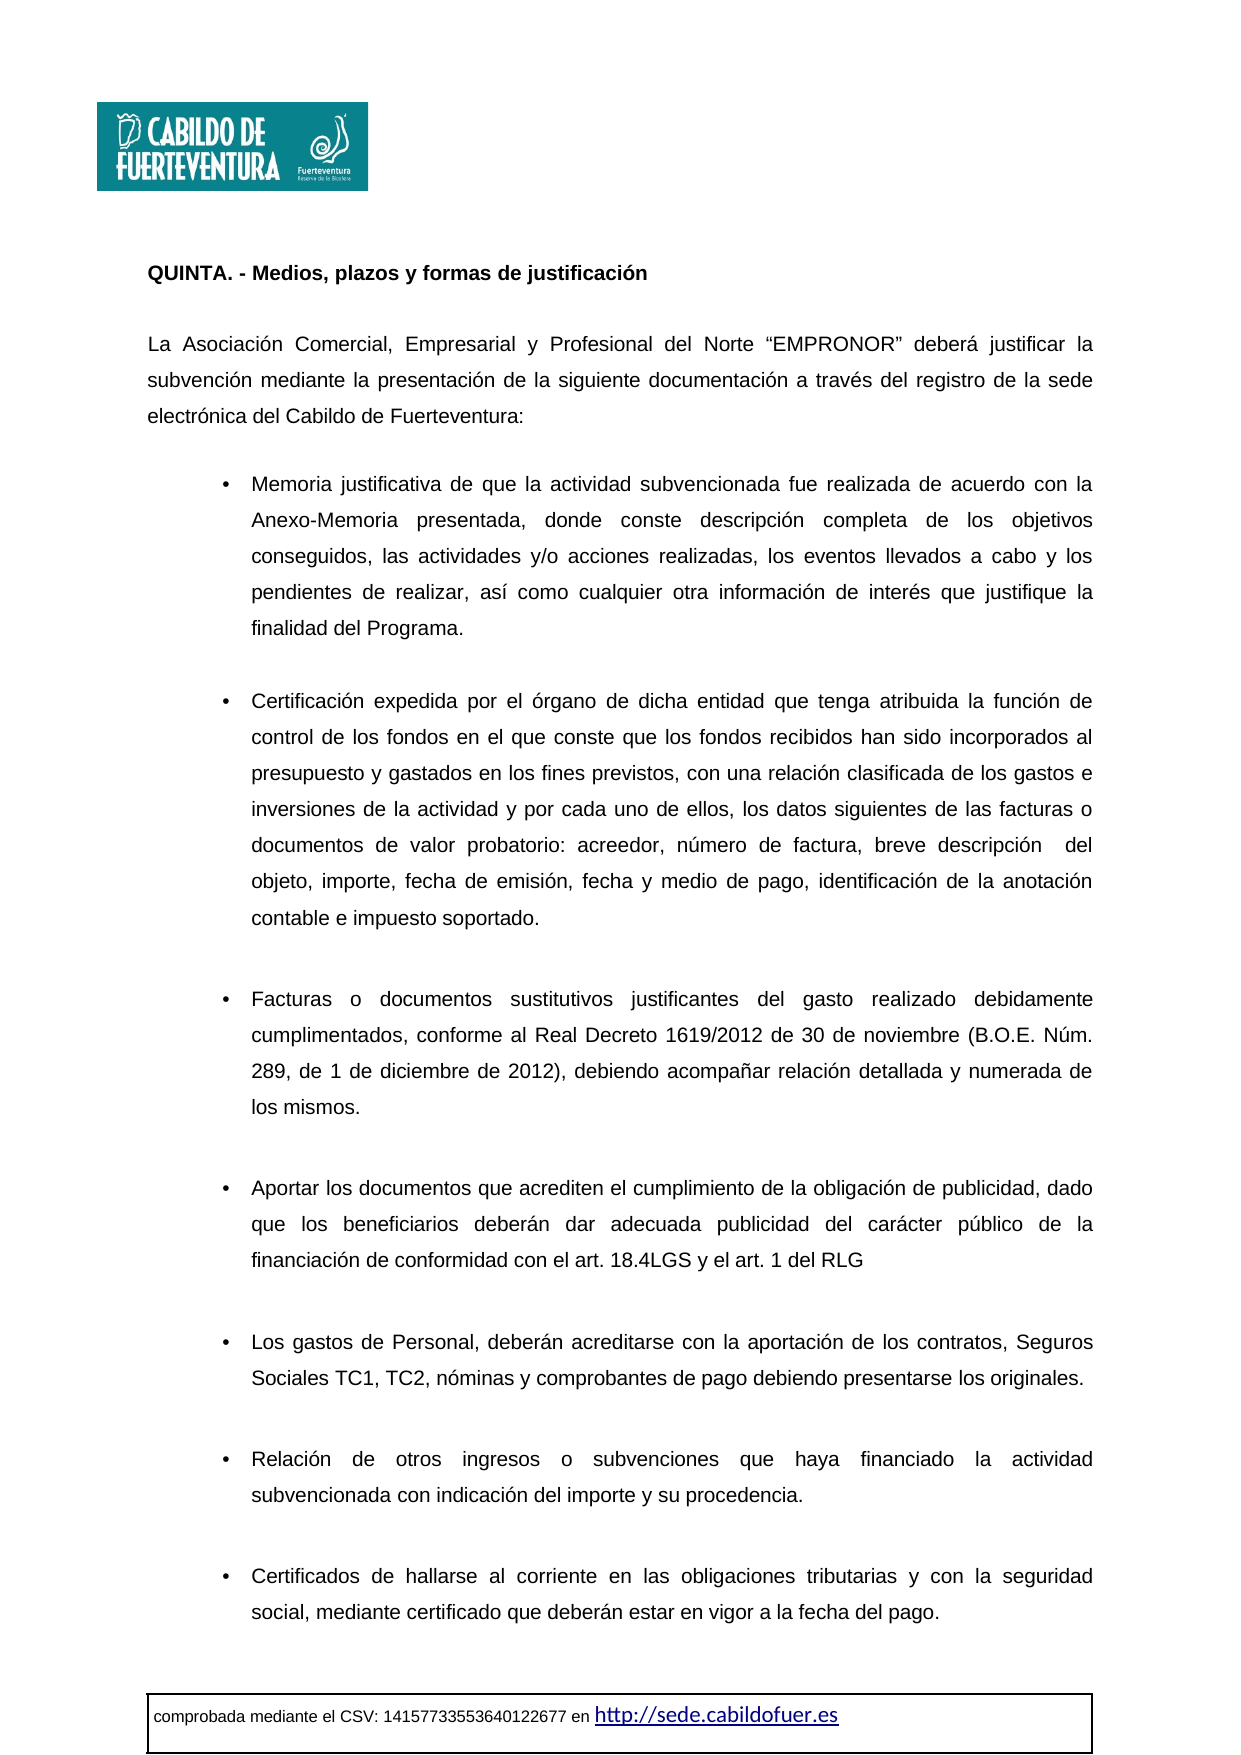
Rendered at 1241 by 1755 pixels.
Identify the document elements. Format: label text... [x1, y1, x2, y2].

text La Asociación Comercial, Empresarial y Profesional del Norte “EMPRONOR” deberá justificar la subvención mediante la presentación de la siguiente documentación a través del registro de la sede electrónica del Cabildo de Fuerteventura: [147, 332, 1093, 428]
list Certificación expedida por el órgano de dicha entidad que tenga atribuida la función de control de los fondos en el que conste que los fondos recibidos han sido incorporados al presupuesto y gastados en los fines previstos, con una relación clasificada de los gastos e inversiones de la actividad y por cada uno de ellos, los datos siguientes de las facturas o documentos de valor probatorio: acreedor, número de factura, breve descripción del objeto, importe, fecha de emisión, fecha y medio de pago, identificación de la anotación contable e impuesto soportado. [222, 688, 1093, 929]
list Los gastos de Personal, deberán acreditarse con la aportación de los contratos, Seguros Sociales TC1, TC2, nóminas y comprobantes de pago debiendo presentarse los originales. [222, 1329, 1093, 1389]
list Relación de otros ingresos o subvenciones que haya financiado la actividad subvencionada con indicación del importe y su procedencia. [222, 1447, 1093, 1507]
list Certificados de hallarse al corriente en las obligaciones tributarias y con la seguridad social, mediante certificado que deberán estar en vigor a la fecha del pago. [222, 1564, 1093, 1624]
list Aportar los documentos que acrediten el cumplimiento de la obligación de publicidad, dado que los beneficiarios deberán dar adecuada publicidad del carácter público de la financiación de conformidad con el art. 18.4LGS y el art. 1 del RLG [222, 1176, 1093, 1272]
list Facturas o documentos sustitutivos justificantes del gasto realizado debidamente cumplimentados, conforme al Real Decreto 1619/2012 de 30 de noviembre (B.O.E. Núm. 289, de 1 de diciembre de 2012), debiendo acompañar relación detallada y numerada de los mismos. [222, 986, 1093, 1119]
list Memoria justificativa de que la actividad subvencionada fue realizada de acuerdo con la Anexo-Memoria presentada, donde conste descripción completa de los objetivos conseguidos, las actividades y/o acciones realizadas, los eventos llevados a cabo y los pendientes de realizar, así como cualquier otra información de interés que justifique la finalidad del Programa. [222, 472, 1093, 640]
subtitle QUINTA. - Medios, plazos y formas de justificación [147, 260, 1107, 284]
